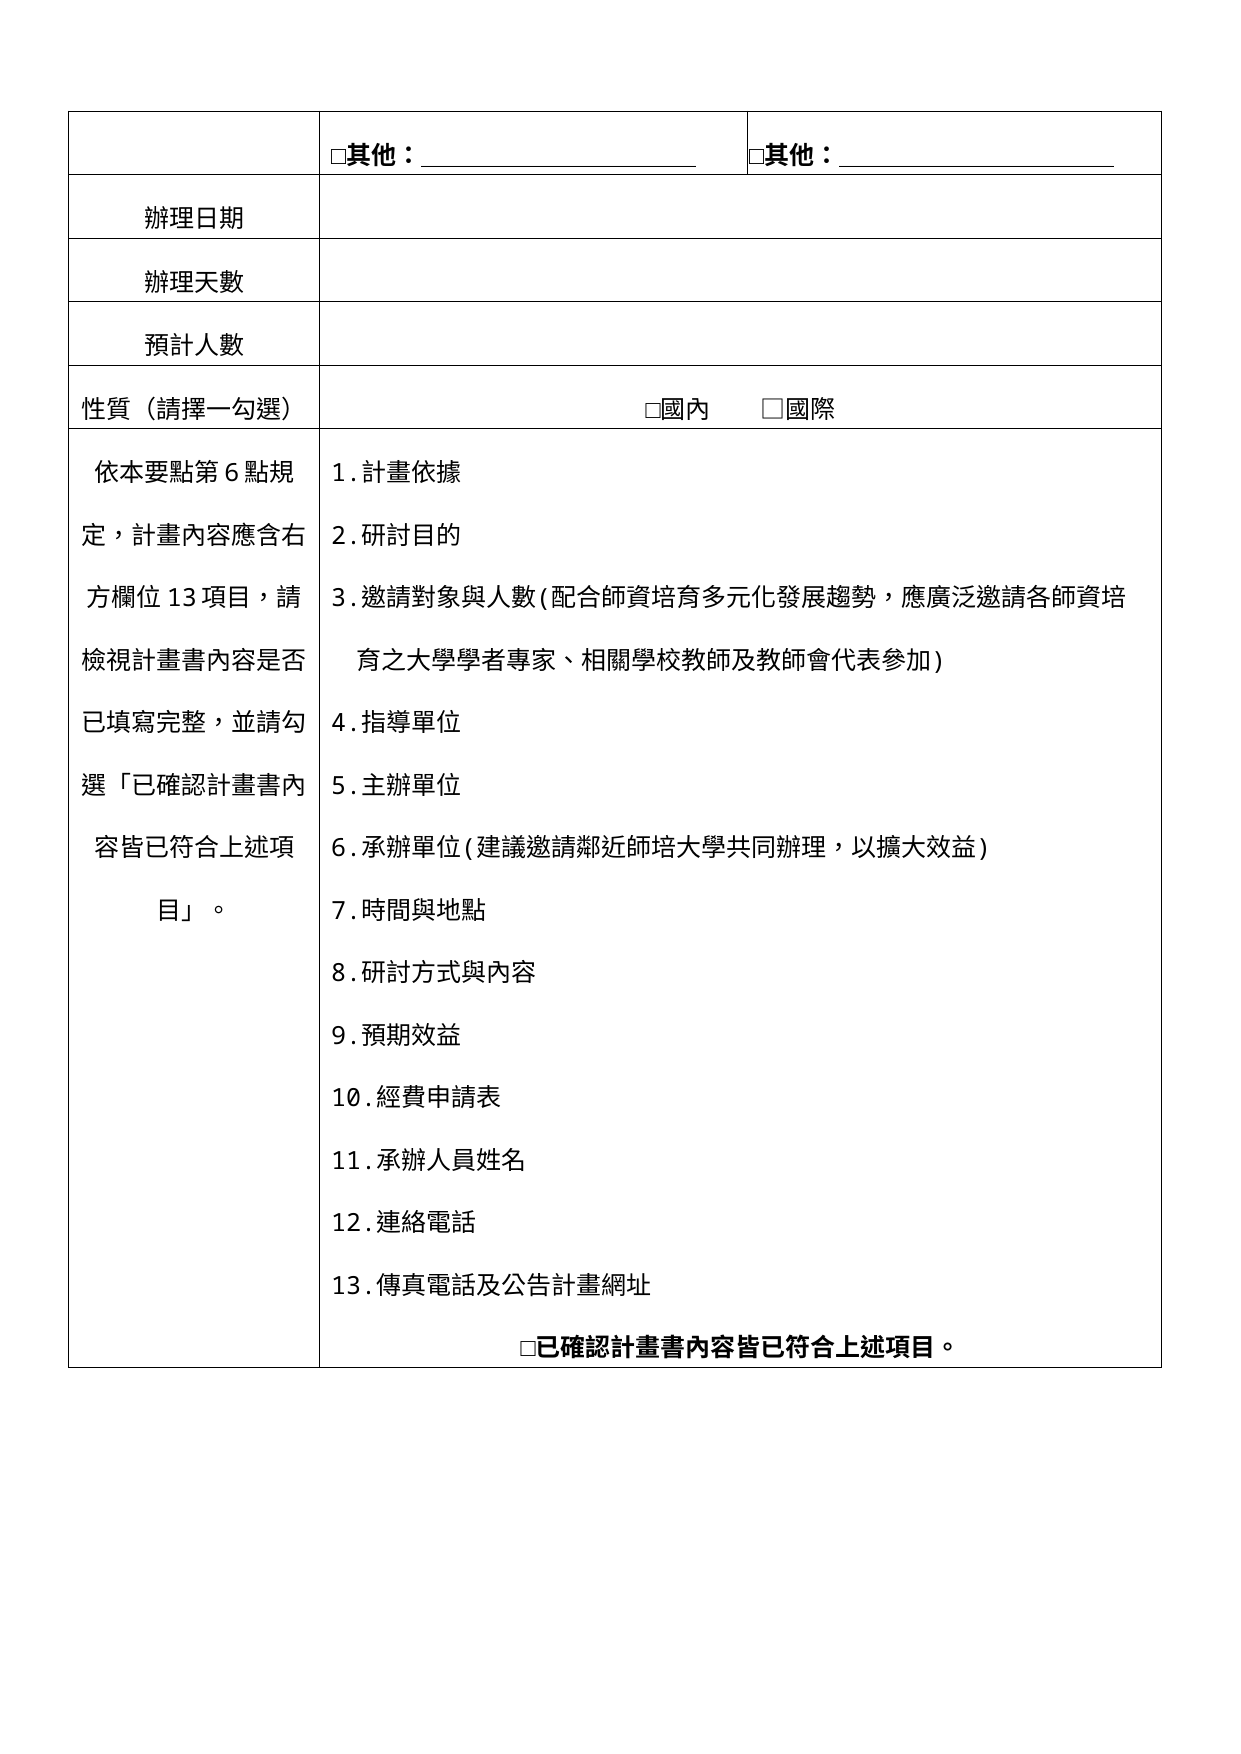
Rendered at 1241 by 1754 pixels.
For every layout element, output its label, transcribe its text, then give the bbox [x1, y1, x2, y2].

table_cell 辦理天數 [69, 239, 319, 301]
table_cell 性質（請擇一勾選） [69, 366, 319, 428]
table_cell [320, 239, 1161, 301]
table_cell [320, 175, 1161, 238]
table_cell 依本要點第6點規定，計畫內容應含右方欄位13項目，請檢視計畫書內容是否已填寫完整，並請勾選「已確認計畫書內容皆已符合上述項目」。 [69, 429, 319, 1367]
table_cell [69, 112, 319, 174]
table_cell □其他：＿＿＿＿＿＿＿＿＿＿＿ [320, 112, 747, 174]
table_cell □其他：＿＿＿＿＿＿＿＿＿＿＿ [748, 112, 1161, 174]
table_cell [320, 302, 1161, 365]
table_cell 1.計畫依據 2.研討目的 3.邀請對象與人數(配合師資培育多元化發展趨勢，應廣泛邀請各師資培育之大學學者專家、相關學校教師及教師會代表參加) 4.指導單位 5.主辦單位 6.承辦單位(建議邀請鄰近師培大學共同辦理，以擴大效益) 7.時間與地點 8.研討方式與內容 9.預期效益 10.經費申請表 11.承辦人員姓名 12.連絡電話 13.傳真電話及公告計畫網址 □已確認計畫書內容皆已符合上述項目。 [320, 429, 1161, 1367]
table_cell □國內 □國際 [320, 366, 1161, 428]
table_cell 預計人數 [69, 302, 319, 365]
table_cell 辦理日期 [69, 175, 319, 238]
